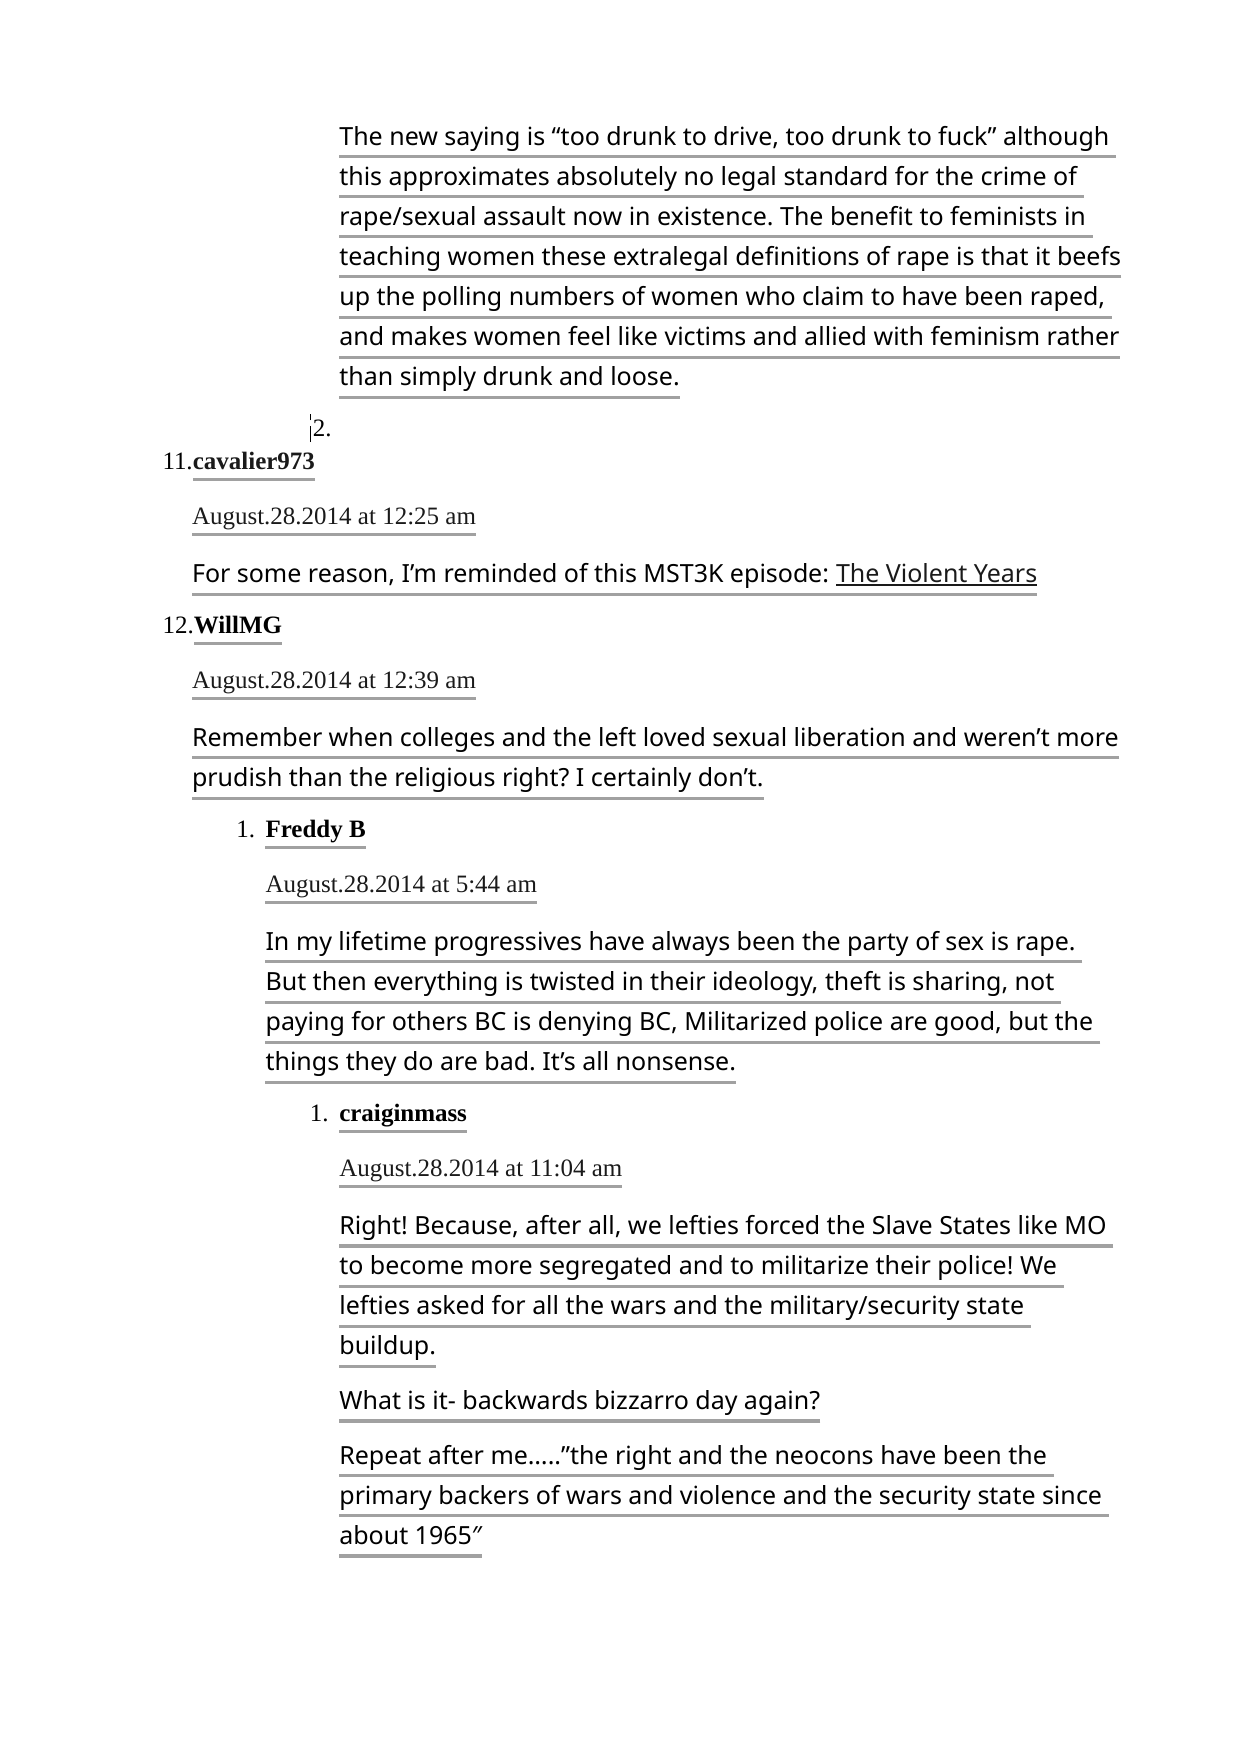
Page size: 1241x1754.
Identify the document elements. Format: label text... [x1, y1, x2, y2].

list The new saying is “too drunk to drive, too drunk to fuck” although this approximates absolutely no legal standard for the crime of rape/sexual assault now in existence. The benefit to feminists in teaching women these extralegal definitions of rape is that it beefs up the polling numbers of women who claim to have been raped, and makes women feel like victims and allied with feminism rather than simply drunk and loose. [309, 118, 1122, 399]
list WillMG [162, 610, 1122, 645]
list In my lifetime progressives have always been the party of sex is rape. But then everything is twisted in their ideology, theft is sharing, not paying for others BC is denying BC, Militarized police are good, but the things they do are bad. It’s all nonsense. [236, 923, 1122, 1084]
list Right! Because, after all, we lefties forced the Slave States like MO to become more segregated and to militarize their police! We lefties asked for all the wars and the military/security state buildup. [309, 1208, 1122, 1368]
list Freddy B [236, 814, 1122, 849]
list What is it- backwards bizzarro day again? [309, 1383, 1122, 1423]
list August.28.2014 at 12:25 am [162, 501, 1122, 536]
list For some reason, I’m reminded of this MST3K episode: The Violent Years [162, 556, 1122, 596]
list Remember when colleges and the left loved sexual liberation and weren’t more prudish than the religious right? I certainly don’t. [162, 719, 1122, 800]
list August.28.2014 at 12:39 am [162, 665, 1122, 700]
list Repeat after me…..”the right and the neocons have been the primary backers of wars and violence and the security state since about 1965″ [309, 1437, 1122, 1558]
list August.28.2014 at 5:44 am [236, 869, 1122, 904]
list cavalier973 [162, 446, 1122, 481]
list craiginmass [309, 1098, 1122, 1133]
list August.28.2014 at 11:04 am [309, 1153, 1122, 1188]
